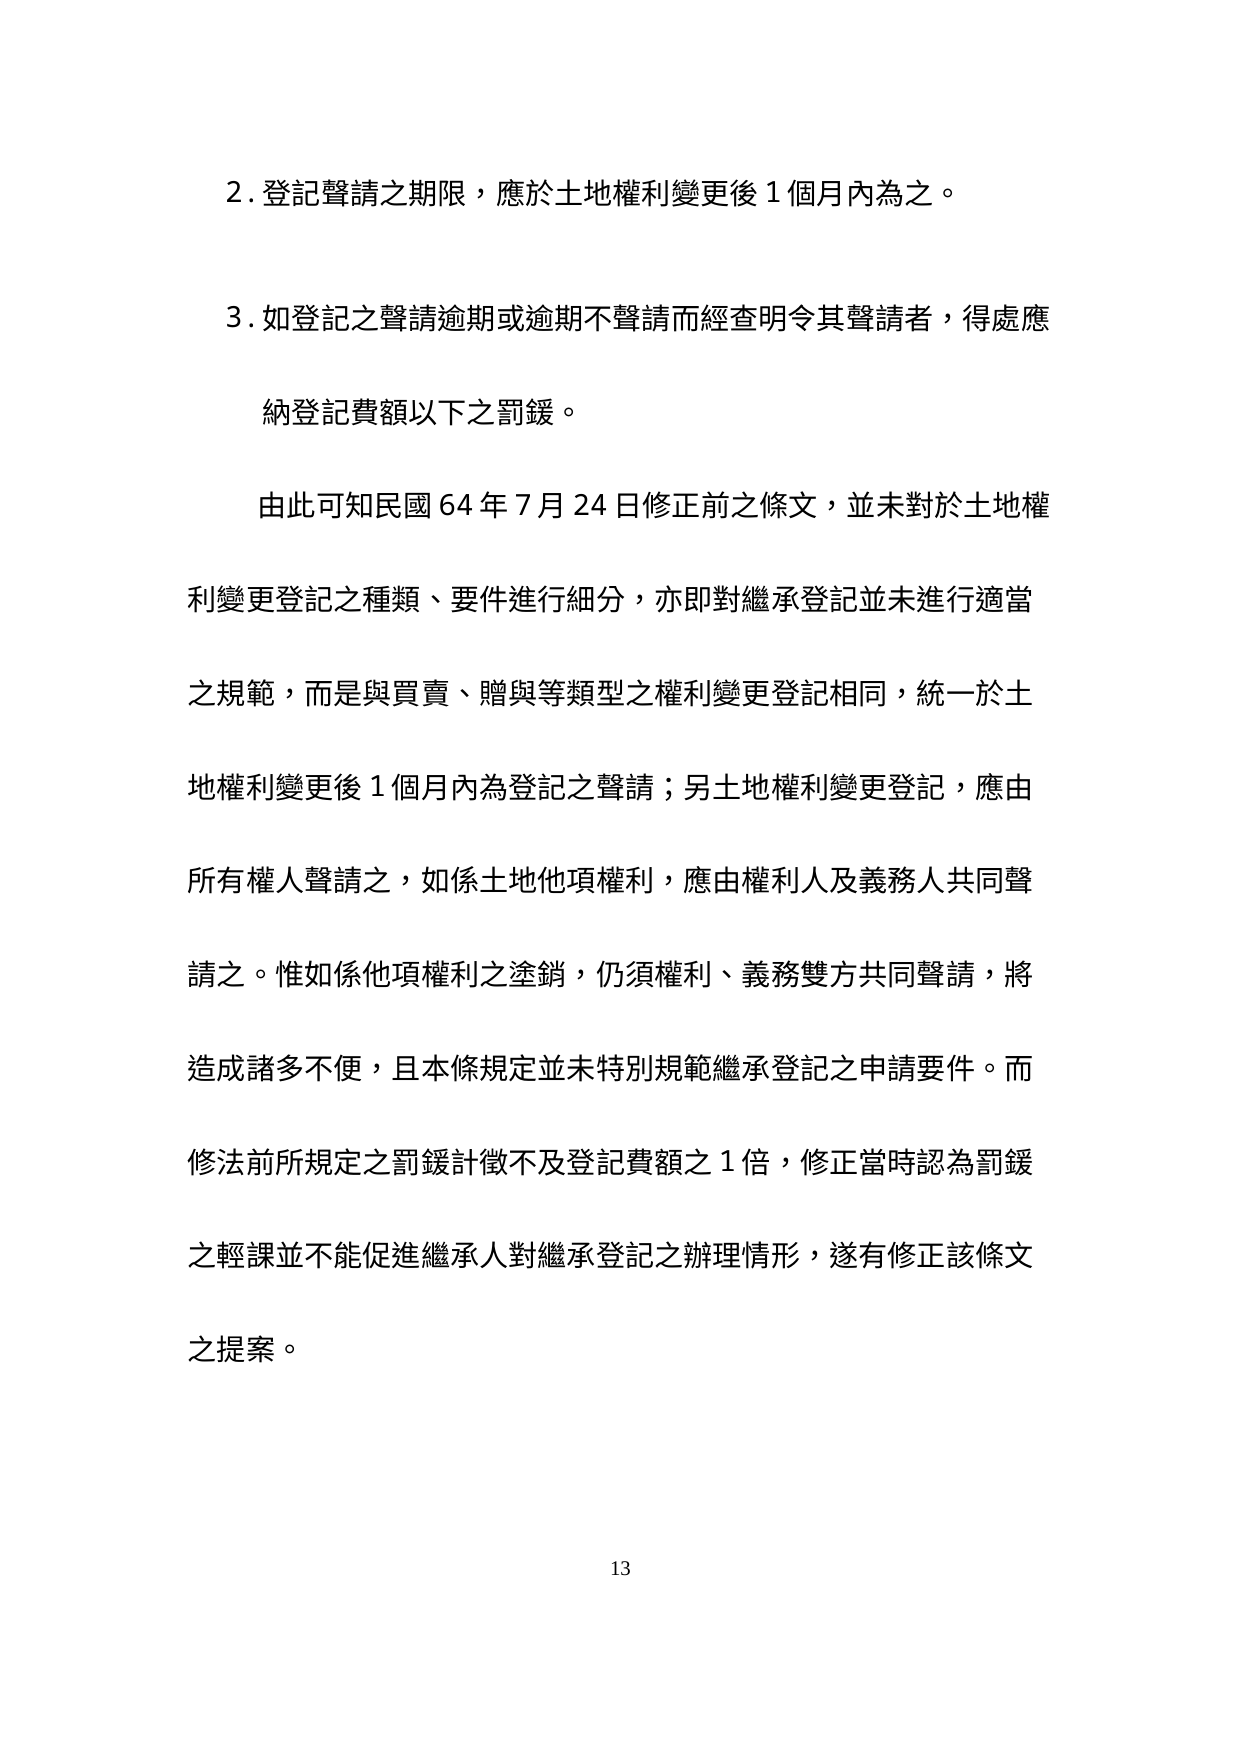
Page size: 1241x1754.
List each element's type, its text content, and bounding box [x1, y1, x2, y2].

list 如登記之聲請逾期或逾期不聲請而經查明令其聲請者，得處應納登記費額以下之罰鍰。 [225, 275, 1053, 431]
list 登記聲請之期限，應於土地權利變更後1個月內為之。 [225, 150, 1053, 212]
text 由此可知民國64年7月24日修正前之條文，並未對於土地權利變更登記之種類、要件進行細分，亦即對繼承登記並未進行適當之規範，而是與買賣、贈與等類型之權利變更登記相同，統一於土地權利變更後1個月內為登記之聲請；另土地權利變更登記，應由所有權人聲請之，如係土地他項權利，應由權利人及義務人共同聲請之。惟如係他項權利之塗銷，仍須權利、義務雙方共同聲請，將造成諸多不便，且本條規定並未特別規範繼承登記之申請要件。而修法前所規定之罰鍰計徵不及登記費額之1倍，修正當時認為罰鍰之輕課並不能促進繼承人對繼承登記之辦理情形，遂有修正該條文之提案。 [187, 462, 1053, 1369]
